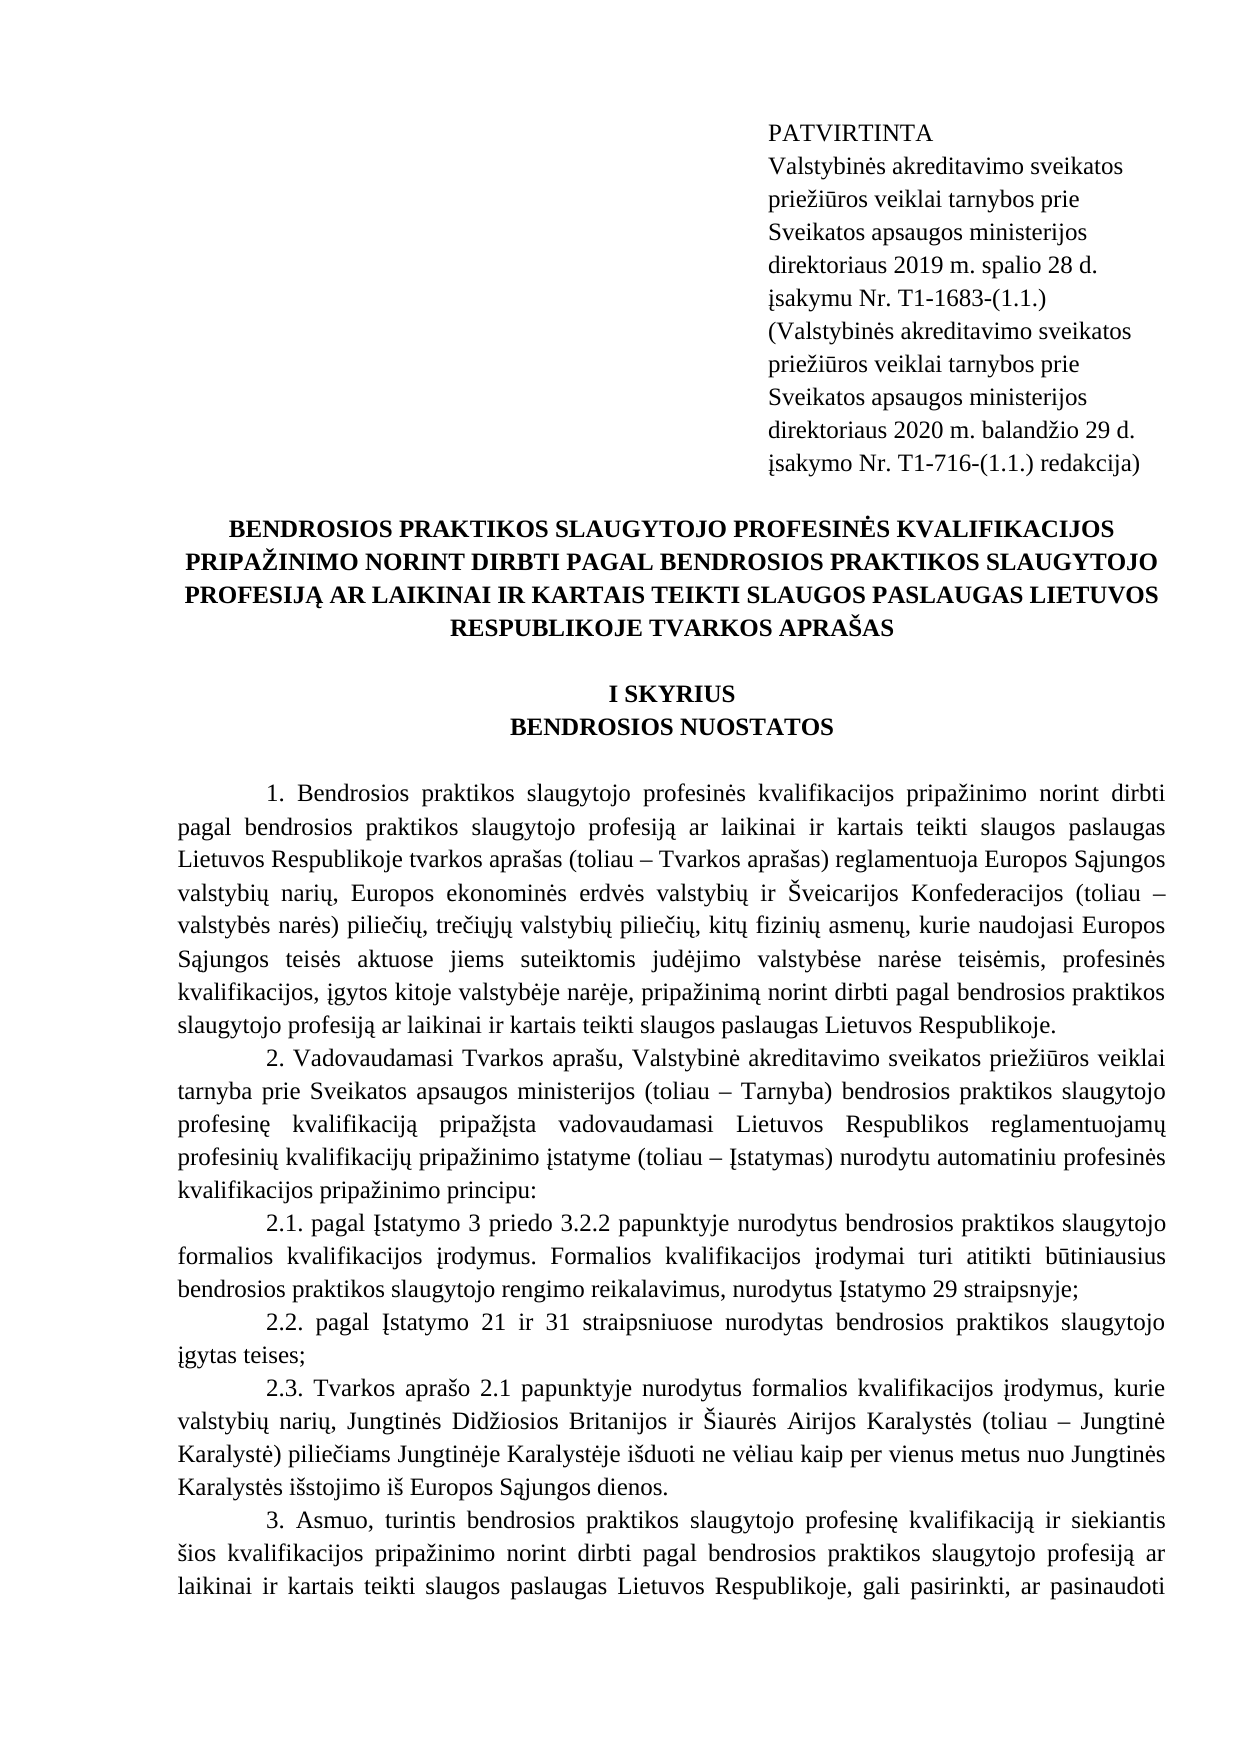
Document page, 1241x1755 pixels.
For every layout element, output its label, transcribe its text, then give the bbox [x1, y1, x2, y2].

text 2.1. pagal Įstatymo 3 priedo 3.2.2 papunktyje nurodytus bendrosios praktikos slaugytojo formalios kvalifikacijos įrodymus. Formalios kvalifikacijos įrodymai turi atitikti būtiniausius bendrosios praktikos slaugytojo rengimo reikalavimus, nurodytus Įstatymo 29 straipsnyje; [177, 1208, 1167, 1303]
text Valstybinės akreditavimo sveikatos [768, 151, 1167, 180]
text BENDROSIOS PRAKTIKOS SLAUGYTOJO PROFESINĖS KVALIFIKACIJOS PRIPAŽINIMO NORINT DIRBTI PAGAL BENDROSIOS PRAKTIKOS SLAUGYTOJO PROFESIJĄ AR LAIKINAI IR KARTAIS TEIKTI SLAUGOS PASLAUGAS LIETUVOS RESPUBLIKOJE TVARKOS APRAŠAS [177, 514, 1167, 642]
text I SKYRIUS [177, 679, 1167, 708]
text įsakymo Nr. T1-716-(1.1.) redakcija) [768, 448, 1167, 477]
text 2.3. Tvarkos aprašo 2.1 papunktyje nurodytus formalios kvalifikacijos įrodymus, kurie valstybių narių, Jungtinės Didžiosios Britanijos ir Šiaurės Airijos Karalystės (toliau – Jungtinė Karalystė) piliečiams Jungtinėje Karalystėje išduoti ne vėliau kaip per vienus metus nuo Jungtinės Karalystės išstojimo iš Europos Sąjungos dienos. [177, 1373, 1167, 1501]
text 3. Asmuo, turintis bendrosios praktikos slaugytojo profesinę kvalifikaciją ir siekiantis šios kvalifikacijos pripažinimo norint dirbti pagal bendrosios praktikos slaugytojo profesiją ar laikinai ir kartais teikti slaugos paslaugas Lietuvos Respublikoje, gali pasirinkti, ar pasinaudoti [177, 1505, 1167, 1600]
text 2. Vadovaudamasi Tvarkos aprašu, Valstybinė akreditavimo sveikatos priežiūros veiklai tarnyba prie Sveikatos apsaugos ministerijos (toliau – Tarnyba) bendrosios praktikos slaugytojo profesinę kvalifikaciją pripažįsta vadovaudamasi Lietuvos Respublikos reglamentuojamų profesinių kvalifikacijų pripažinimo įstatyme (toliau – Įstatymas) nurodytu automatiniu profesinės kvalifikacijos pripažinimo principu: [177, 1043, 1167, 1203]
text PATVIRTINTA [177, 118, 1167, 147]
text direktoriaus 2019 m. spalio 28 d. [768, 250, 1167, 279]
text priežiūros veiklai tarnybos prie [768, 349, 1167, 378]
text 1. Bendrosios praktikos slaugytojo profesinės kvalifikacijos pripažinimo norint dirbti pagal bendrosios praktikos slaugytojo profesiją ar laikinai ir kartais teikti slaugos paslaugas Lietuvos Respublikoje tvarkos aprašas (toliau – Tvarkos aprašas) reglamentuoja Europos Sąjungos valstybių narių, Europos ekonominės erdvės valstybių ir Šveicarijos Konfederacijos (toliau – valstybės narės) piliečių, trečiųjų valstybių piliečių, kitų fizinių asmenų, kurie naudojasi Europos Sąjungos teisės aktuose jiems suteiktomis judėjimo valstybėse narėse teisėmis, profesinės kvalifikacijos, įgytos kitoje valstybėje narėje, pripažinimą norint dirbti pagal bendrosios praktikos slaugytojo profesiją ar laikinai ir kartais teikti slaugos paslaugas Lietuvos Respublikoje. [177, 778, 1167, 1038]
text direktoriaus 2020 m. balandžio 29 d. [768, 415, 1167, 444]
text Sveikatos apsaugos ministerijos [768, 217, 1167, 246]
text Sveikatos apsaugos ministerijos [768, 382, 1167, 411]
text priežiūros veiklai tarnybos prie [768, 184, 1167, 213]
text BENDROSIOS NUOSTATOS [177, 712, 1167, 741]
text įsakymu Nr. T1-1683-(1.1.) [768, 283, 1167, 312]
text 2.2. pagal Įstatymo 21 ir 31 straipsniuose nurodytas bendrosios praktikos slaugytojo įgytas teises; [177, 1307, 1167, 1369]
text (Valstybinės akreditavimo sveikatos [768, 316, 1167, 345]
